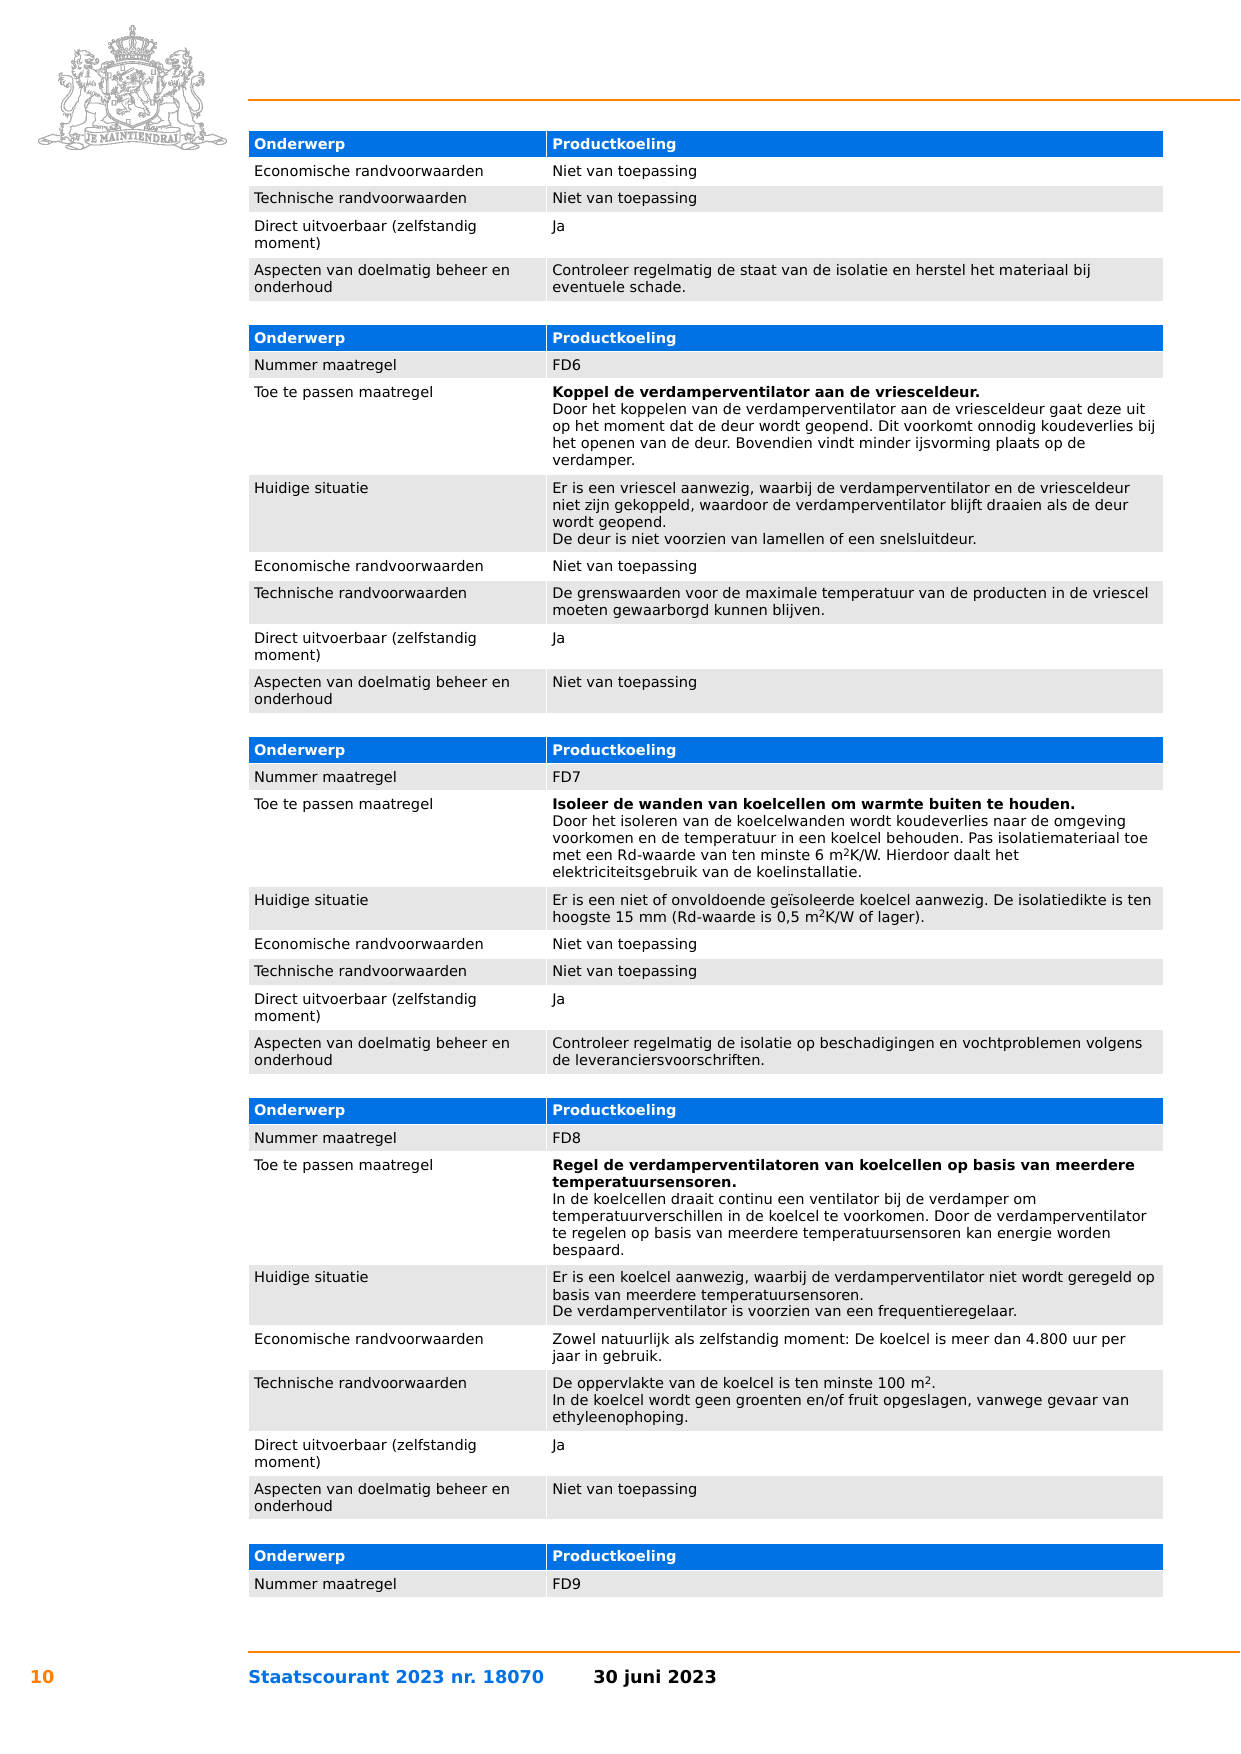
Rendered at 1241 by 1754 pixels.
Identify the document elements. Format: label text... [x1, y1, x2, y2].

table_cell Koppel de verdamperventilator aan de vriesceldeur. Door het koppelen van de verdamperventilator aan de vriesceldeur gaat deze uit op het moment dat de deur wordt geopend. Dit voorkomt onnodig koudeverlies bij het openen van de deur. Bovendien vindt minder ijsvorming plaats op de verdamper. [547, 380, 1163, 474]
table_cell FD9 [547, 1571, 1163, 1597]
table_cell Ja [547, 1432, 1163, 1475]
table_cell Huidige situatie [249, 887, 546, 930]
table_header Onderwerp [249, 737, 546, 763]
table_header Productkoeling [547, 131, 1163, 157]
table_cell Niet van toepassing [547, 931, 1163, 957]
table_cell Aspecten van doelmatig beheer en onderhoud [249, 258, 546, 301]
table_cell Niet van toepassing [547, 186, 1163, 212]
table_cell Direct uitvoerbaar (zelfstandig moment) [249, 213, 546, 256]
table_cell Controleer regelmatig de staat van de isolatie en herstel het materiaal bij eventuele schade. [547, 258, 1163, 301]
table_cell Controleer regelmatig de isolatie op beschadigingen en vochtproblemen volgens de leveranciersvoorschriften. [547, 1030, 1163, 1074]
table_cell Er is een niet of onvoldoende geïsoleerde koelcel aanwezig. De isolatiedikte is ten hoogste 15 mm (Rd-waarde is 0,5 m2K/W of lager). [547, 887, 1163, 930]
table_header Productkoeling [547, 737, 1163, 763]
table_header Productkoeling [547, 325, 1163, 351]
table_cell Niet van toepassing [547, 669, 1163, 713]
table_cell Ja [547, 213, 1163, 256]
table_cell Er is een koelcel aanwezig, waarbij de verdamperventilator niet wordt geregeld op basis van meerdere temperatuursensoren. De verdamperventilator is voorzien van een frequentieregelaar. [547, 1265, 1163, 1325]
table_cell Toe te passen maatregel [249, 1153, 546, 1264]
table_cell Zowel natuurlijk als zelfstandig moment: De koelcel is meer dan 4.800 uur per jaar in gebruik. [547, 1326, 1163, 1369]
table_header Onderwerp [249, 1544, 546, 1570]
table_cell Aspecten van doelmatig beheer en onderhoud [249, 669, 546, 713]
table_header Onderwerp [249, 1098, 546, 1124]
table_cell Niet van toepassing [547, 959, 1163, 985]
table_cell Huidige situatie [249, 475, 546, 552]
table_cell Nummer maatregel [249, 1125, 546, 1151]
table_cell Economische randvoorwaarden [249, 158, 546, 185]
table_cell Niet van toepassing [547, 158, 1163, 185]
table_cell Economische randvoorwaarden [249, 1326, 546, 1369]
table_cell Direct uitvoerbaar (zelfstandig moment) [249, 986, 546, 1029]
table_header Onderwerp [249, 325, 546, 351]
table_cell Niet van toepassing [547, 1476, 1163, 1519]
table_cell Nummer maatregel [249, 352, 546, 378]
table_header Productkoeling [547, 1098, 1163, 1124]
table_cell Technische randvoorwaarden [249, 186, 546, 212]
table_cell Technische randvoorwaarden [249, 1370, 546, 1431]
table_cell FD6 [547, 352, 1163, 378]
table_cell Niet van toepassing [547, 553, 1163, 579]
table_cell Ja [547, 625, 1163, 668]
table_cell De oppervlakte van de koelcel is ten minste 100 m2. In de koelcel wordt geen groenten en/of fruit opgeslagen, vanwege gevaar van ethyleenophoping. [547, 1370, 1163, 1431]
table_cell Nummer maatregel [249, 764, 546, 790]
table_cell Direct uitvoerbaar (zelfstandig moment) [249, 625, 546, 668]
table_cell Aspecten van doelmatig beheer en onderhoud [249, 1030, 546, 1074]
table_cell Direct uitvoerbaar (zelfstandig moment) [249, 1432, 546, 1475]
table_cell Economische randvoorwaarden [249, 931, 546, 957]
table_cell Er is een vriescel aanwezig, waarbij de verdamperventilator en de vriesceldeur niet zijn gekoppeld, waardoor de verdamperventilator blijft draaien als de deur wordt geopend. De deur is niet voorzien van lamellen of een snelsluitdeur. [547, 475, 1163, 552]
table_header Onderwerp [249, 131, 546, 157]
table_cell Toe te passen maatregel [249, 791, 546, 886]
table_cell Technische randvoorwaarden [249, 959, 546, 985]
table_cell Nummer maatregel [249, 1571, 546, 1597]
table_header Productkoeling [547, 1544, 1163, 1570]
table_cell Technische randvoorwaarden [249, 581, 546, 624]
table_cell Isoleer de wanden van koelcellen om warmte buiten te houden. Door het isoleren van de koelcelwanden wordt koudeverlies naar de omgeving voorkomen en de temperatuur in een koelcel behouden. Pas isolatiemateriaal toe met een Rd-waarde van ten minste 6 m2K/W. Hierdoor daalt het elektriciteitsgebruik van de koelinstallatie. [547, 791, 1163, 886]
table_cell Economische randvoorwaarden [249, 553, 546, 579]
table_cell Regel de verdamperventilatoren van koelcellen op basis van meerdere temperatuursensoren. In de koelcellen draait continu een ventilator bij de verdamper om temperatuurverschillen in de koelcel te voorkomen. Door de verdamperventilator te regelen op basis van meerdere temperatuursensoren kan energie worden bespaard. [547, 1153, 1163, 1264]
picture [38, 25, 227, 150]
table_cell Aspecten van doelmatig beheer en onderhoud [249, 1476, 546, 1519]
table_cell De grenswaarden voor de maximale temperatuur van de producten in de vriescel moeten gewaarborgd kunnen blijven. [547, 581, 1163, 624]
table_cell FD7 [547, 764, 1163, 790]
table_cell Huidige situatie [249, 1265, 546, 1325]
table_cell FD8 [547, 1125, 1163, 1151]
table_cell Ja [547, 986, 1163, 1029]
table_cell Toe te passen maatregel [249, 380, 546, 474]
